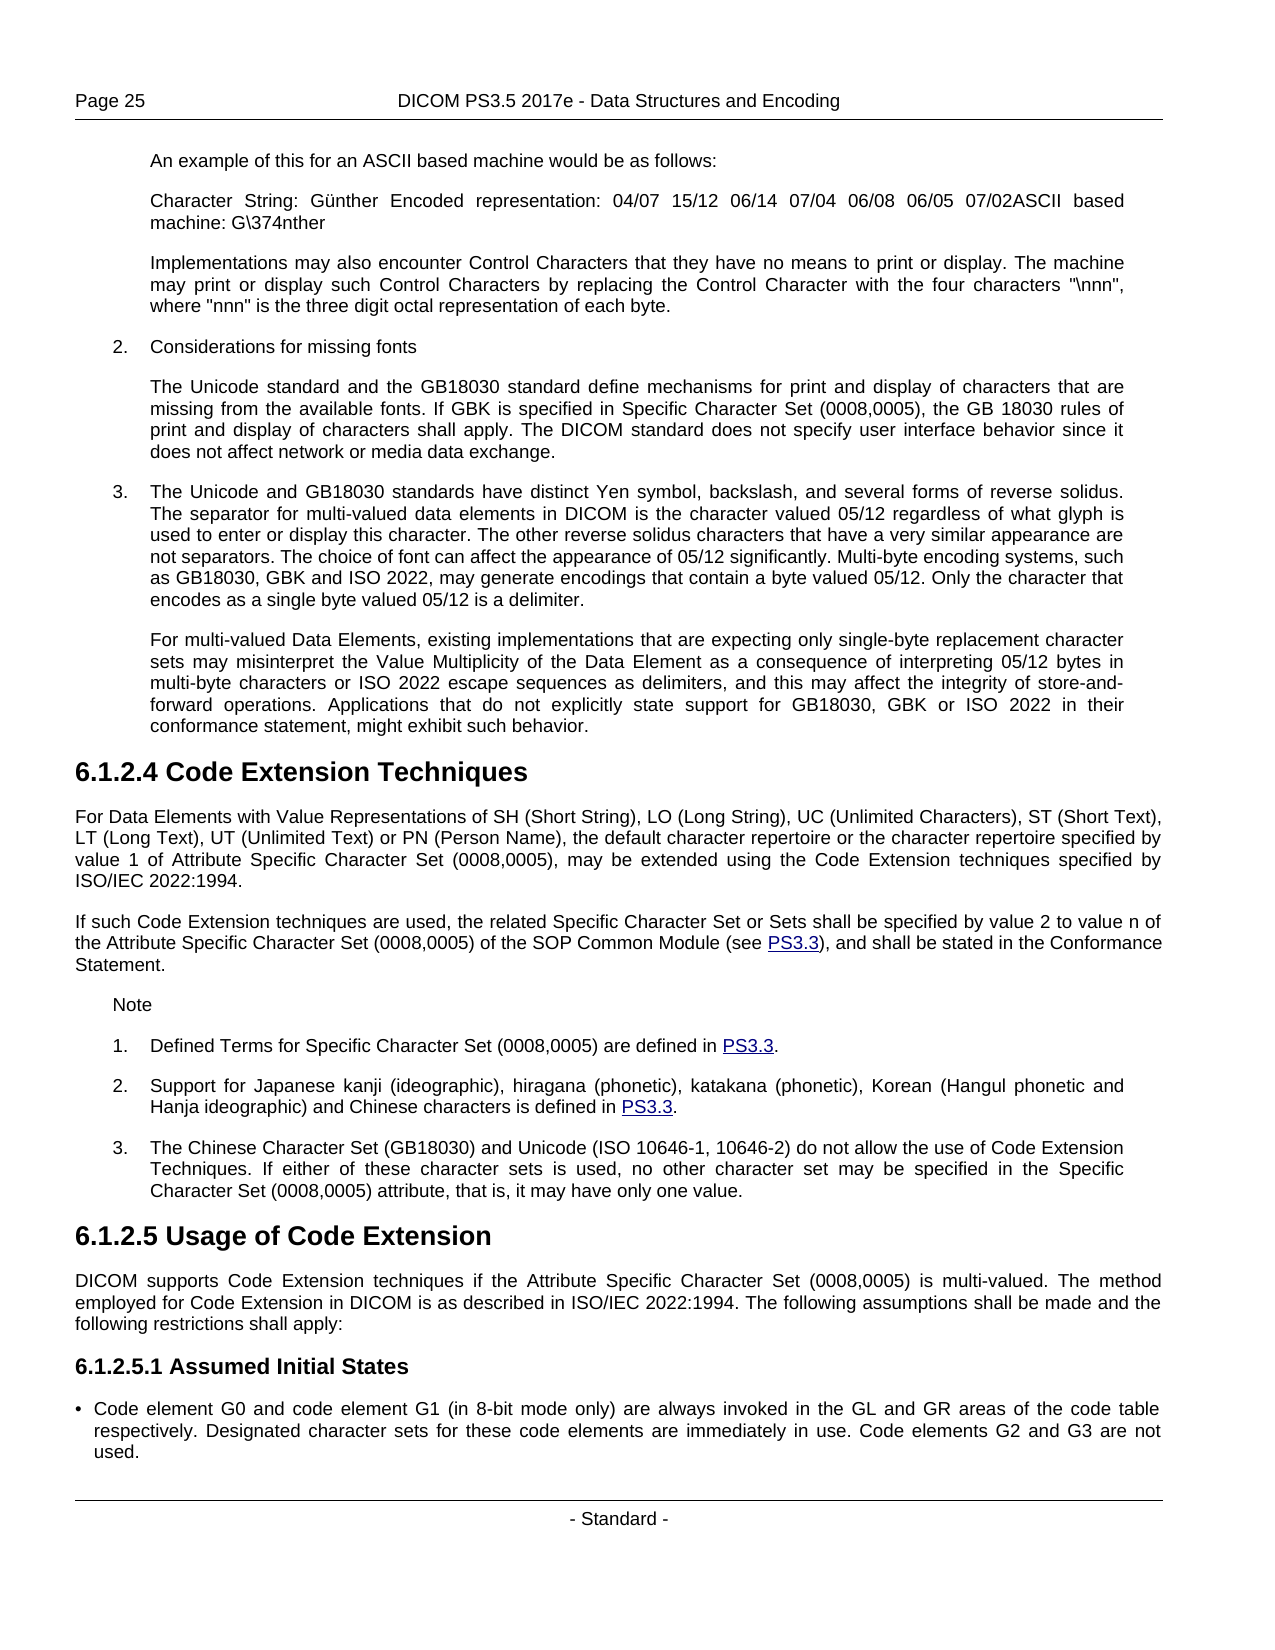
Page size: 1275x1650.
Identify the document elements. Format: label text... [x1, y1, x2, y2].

list Support for Japanese kanji (ideographic), hiragana (phonetic), katakana (phonetic), Korean (Hangul phonetic and Hanja ideographic) and Chinese characters is defined in PS3.3. [112, 1075, 1125, 1118]
list Defined Terms for Specific Character Set (0008,0005) are defined in PS3.3. [112, 1034, 1125, 1056]
text If such Code Extension techniques are used, the related Specific Character Set or Sets shall be specified by value 2 to value n of the Attribute Specific Character Set (0008,0005) of the SOP Common Module (see PS3.3), and shall be stated in the Conformance Statement. [75, 911, 1162, 975]
list The Unicode standard and the GB18030 standard define mechanisms for print and display of characters that are missing from the available fonts. If GBK is specified in Specific Character Set (0008,0005), the GB 18030 rules of print and display of characters shall apply. The DICOM standard does not specify user interface behavior since it does not affect network or media data exchange. [112, 376, 1125, 462]
list Code element G0 and code element G1 (in 8-bit mode only) are always invoked in the GL and GR areas of the code table respectively. Designated character sets for these code elements are immediately in use. Code elements G2 and G3 are not used. [75, 1398, 1162, 1463]
list Considerations for missing fonts [112, 336, 1125, 357]
text For Data Elements with Value Representations of SH (Short String), LO (Long String), UC (Unlimited Characters), ST (Short Text), LT (Long Text), UT (Unlimited Text) or PN (Person Name), the default character repertoire or the character repertoire specified by value 1 of Attribute Specific Character Set (0008,0005), may be extended using the Code Extension techniques specified by ISO/IEC 2022:1994. [75, 806, 1162, 892]
text 6.1.2.5 Usage of Code Extension [75, 1220, 1162, 1251]
text 6.1.2.5.1 Assumed Initial States [75, 1353, 1162, 1379]
list An example of this for an ASCII based machine would be as follows: [112, 150, 1125, 172]
list For multi-valued Data Elements, existing implementations that are expecting only single-byte replacement character sets may misinterpret the Value Multiplicity of the Data Element as a consequence of interpreting 05/12 bytes in multi-byte characters or ISO 2022 escape sequences as delimiters, and this may affect the integrity of store-and-forward operations. Applications that do not explicitly state support for GB18030, GBK or ISO 2022 in their conformance statement, might exhibit such behavior. [112, 629, 1125, 737]
list Implementations may also encounter Control Characters that they have no means to print or display. The machine may print or display such Control Characters by replacing the Control Character with the four characters "\nnn", where "nnn" is the three digit octal representation of each byte. [112, 252, 1125, 317]
text Note [112, 994, 1125, 1016]
text DICOM supports Code Extension techniques if the Attribute Specific Character Set (0008,0005) is multi-valued. The method employed for Code Extension in DICOM is as described in ISO/IEC 2022:1994. The following assumptions shall be made and the following restrictions shall apply: [75, 1270, 1162, 1335]
list The Unicode and GB18030 standards have distinct Yen symbol, backslash, and several forms of reverse solidus. The separator for multi-valued data elements in DICOM is the character valued 05/12 regardless of what glyph is used to enter or display this character. The other reverse solidus characters that have a very similar appearance are not separators. The choice of font can affect the appearance of 05/12 significantly. Multi-byte encoding systems, such as GB18030, GBK and ISO 2022, may generate encodings that contain a byte valued 05/12. Only the character that encodes as a single byte valued 05/12 is a delimiter. [112, 481, 1125, 610]
text 6.1.2.4 Code Extension Techniques [75, 756, 1162, 787]
list Character String: Günther Encoded representation: 04/07 15/12 06/14 07/04 06/08 06/05 07/02ASCII based machine: G\374nther [112, 190, 1125, 233]
list The Chinese Character Set (GB18030) and Unicode (ISO 10646-1, 10646-2) do not allow the use of Code Extension Techniques. If either of these character sets is used, no other character set may be specified in the Specific Character Set (0008,0005) attribute, that is, it may have only one value. [112, 1137, 1125, 1201]
